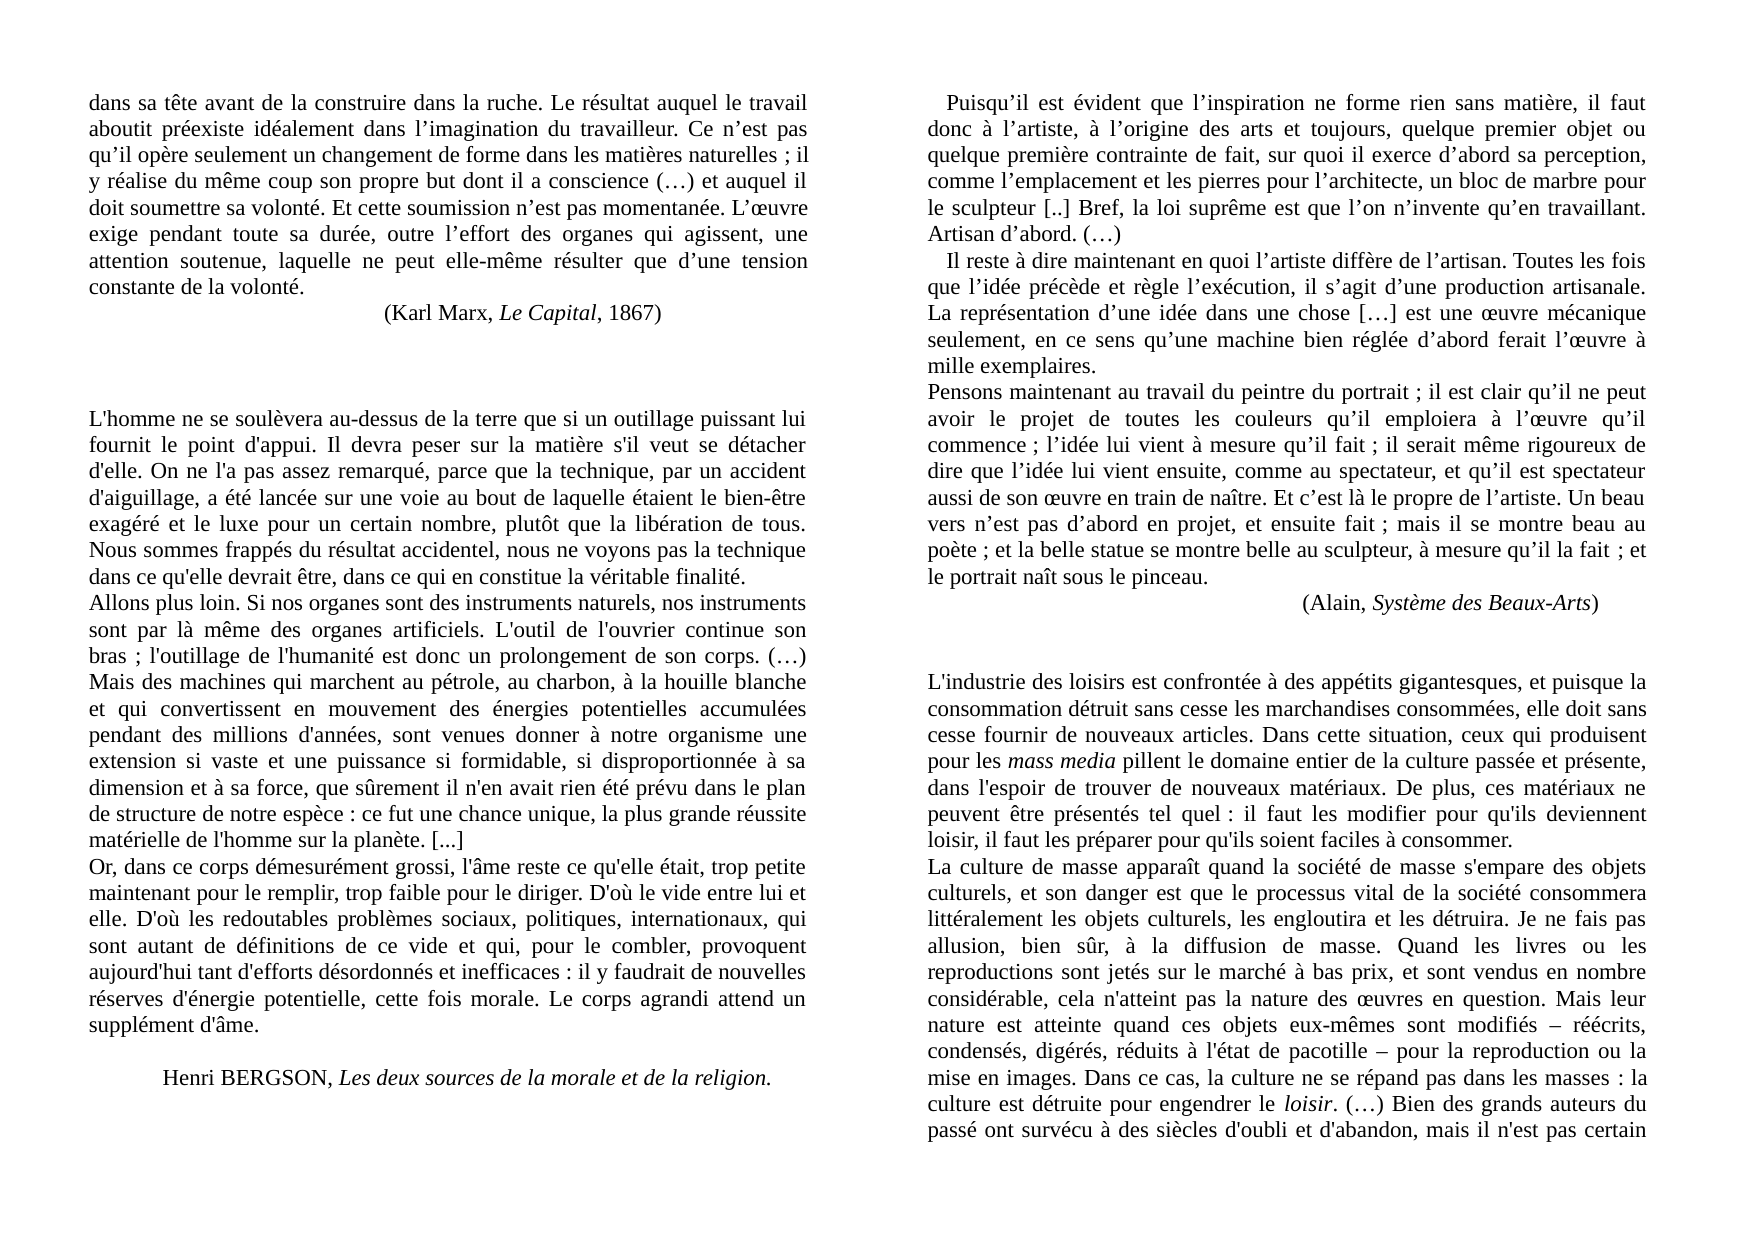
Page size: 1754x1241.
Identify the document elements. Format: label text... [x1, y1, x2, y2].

text L'homme ne se soulèvera au-dessus de la terre que si un outillage puissant lui fournit le point d'appui. Il devra peser sur la matière s'il veut se détacher d'elle. On ne l'a pas assez remarqué, parce que la technique, par un accident d'aiguillage, a été lancée sur une voie au bout de laquelle étaient le bien-être exagéré et le luxe pour un certain nombre, plutôt que la libération de tous. Nous sommes frappés du résultat accidentel, nous ne voyons pas la technique dans ce qu'elle devrait être, dans ce qui en constitue la véritable finalité. [88, 405, 808, 589]
text La culture de masse apparaît quand la société de masse s'empare des objets culturels, et son danger est que le processus vital de la société consommera littéralement les objets culturels, les engloutira et les détruira. Je ne fais pas allusion, bien sûr, à la diffusion de masse. Quand les livres ou les reproductions sont jetés sur le marché à bas prix, et sont vendus en nombre considérable, cela n'atteint pas la nature des œuvres en question. Mais leur nature est atteinte quand ces objets eux-mêmes sont modifiés – réécrits, condensés, digérés, réduits à l'état de pacotille – pour la reproduction ou la mise en images. Dans ce cas, la culture ne se répand pas dans les masses : la culture est détruite pour engendrer le loisir. (…) Bien des grands auteurs du passé ont survécu à des siècles d'oubli et d'abandon, mais il n'est pas certain [927, 853, 1648, 1143]
text Henri BERGSON, Les deux sources de la morale et de la religion. [88, 1064, 808, 1090]
text (Alain, Système des Beaux-Arts) [927, 589, 1646, 616]
text Pensons maintenant au travail du peintre du portrait ; il est clair qu’il ne peut avoir le projet de toutes les couleurs qu’il emploiera à l’œuvre qu’il commence ; l’idée lui vient à mesure qu’il fait ; il serait même rigoureux de dire que l’idée lui vient ensuite, comme au spectateur, et qu’il est spectateur aussi de son œuvre en train de naître. Et c’est là le propre de l’artiste. Un beau vers n’est pas d’abord en projet, et ensuite fait ; mais il se montre beau au poète ; et la belle statue se montre belle au sculpteur, à mesure qu’il la fait ; et le portrait naît sous le pinceau. [927, 378, 1646, 589]
text L'industrie des loisirs est confrontée à des appétits gigantesques, et puisque la consommation détruit sans cesse les marchandises consommées, elle doit sans cesse fournir de nouveaux articles. Dans cette situation, ceux qui produisent pour les mass media pillent le domaine entier de la culture passée et présente, dans l'espoir de trouver de nouveaux matériaux. De plus, ces matériaux ne peuvent être présentés tel quel : il faut les modifier pour qu'ils deviennent loisir, il faut les préparer pour qu'ils soient faciles à consommer. [927, 668, 1648, 853]
text Il reste à dire maintenant en quoi l’artiste diffère de l’artisan. Toutes les fois que l’idée précède et règle l’exécution, il s’agit d’une production artisanale. La représentation d’une idée dans une chose […] est une œuvre mécanique seulement, en ce sens qu’une machine bien réglée d’abord ferait l’œuvre à mille exemplaires. [927, 247, 1648, 378]
text Allons plus loin. Si nos organes sont des instruments naturels, nos instruments sont par là même des organes artificiels. L'outil de l'ouvrier continue son bras ; l'outillage de l'humanité est donc un prolongement de son corps. (…) Mais des machines qui marchent au pétrole, au charbon, à la houille blanche et qui convertissent en mouvement des énergies potentielles accumulées pendant des millions d'années, sont venues donner à notre organisme une extension si vaste et une puissance si formidable, si disproportionnée à sa dimension et à sa force, que sûrement il n'en avait rien été prévu dans le plan de structure de notre espèce : ce fut une chance unique, la plus grande réussite matérielle de l'homme sur la planète. [...] [88, 589, 808, 853]
text dans sa tête avant de la construire dans la ruche. Le résultat auquel le travail aboutit préexiste idéalement dans l’imagination du travailleur. Ce n’est pas qu’il opère seulement un changement de forme dans les matières naturelles ; il y réalise du même coup son propre but dont il a conscience (…) et auquel il doit soumettre sa volonté. Et cette soumission n’est pas momentanée. L’œuvre exige pendant toute sa durée, outre l’effort des organes qui agissent, une attention soutenue, laquelle ne peut elle-même résulter que d’une tension constante de la volonté. [88, 88, 809, 299]
text Or, dans ce corps démesurément grossi, l'âme reste ce qu'elle était, trop petite maintenant pour le remplir, trop faible pour le diriger. D'où le vide entre lui et elle. D'où les redoutables problèmes sociaux, politiques, internationaux, qui sont autant de définitions de ce vide et qui, pour le combler, provoquent aujourd'hui tant d'efforts désordonnés et inefficaces : il y faudrait de nouvelles réserves d'énergie potentielle, cette fois morale. Le corps agrandi attend un supplément d'âme. [88, 853, 808, 1037]
text (Karl Marx, Le Capital, 1867) [88, 299, 809, 326]
text Puisqu’il est évident que l’inspiration ne forme rien sans matière, il faut donc à l’artiste, à l’origine des arts et toujours, quelque premier objet ou quelque première contrainte de fait, sur quoi il exerce d’abord sa perception, comme l’emplacement et les pierres pour l’architecte, un bloc de marbre pour le sculpteur [..] Bref, la loi suprême est que l’on n’invente qu’en travaillant. Artisan d’abord. (…) [927, 88, 1648, 247]
